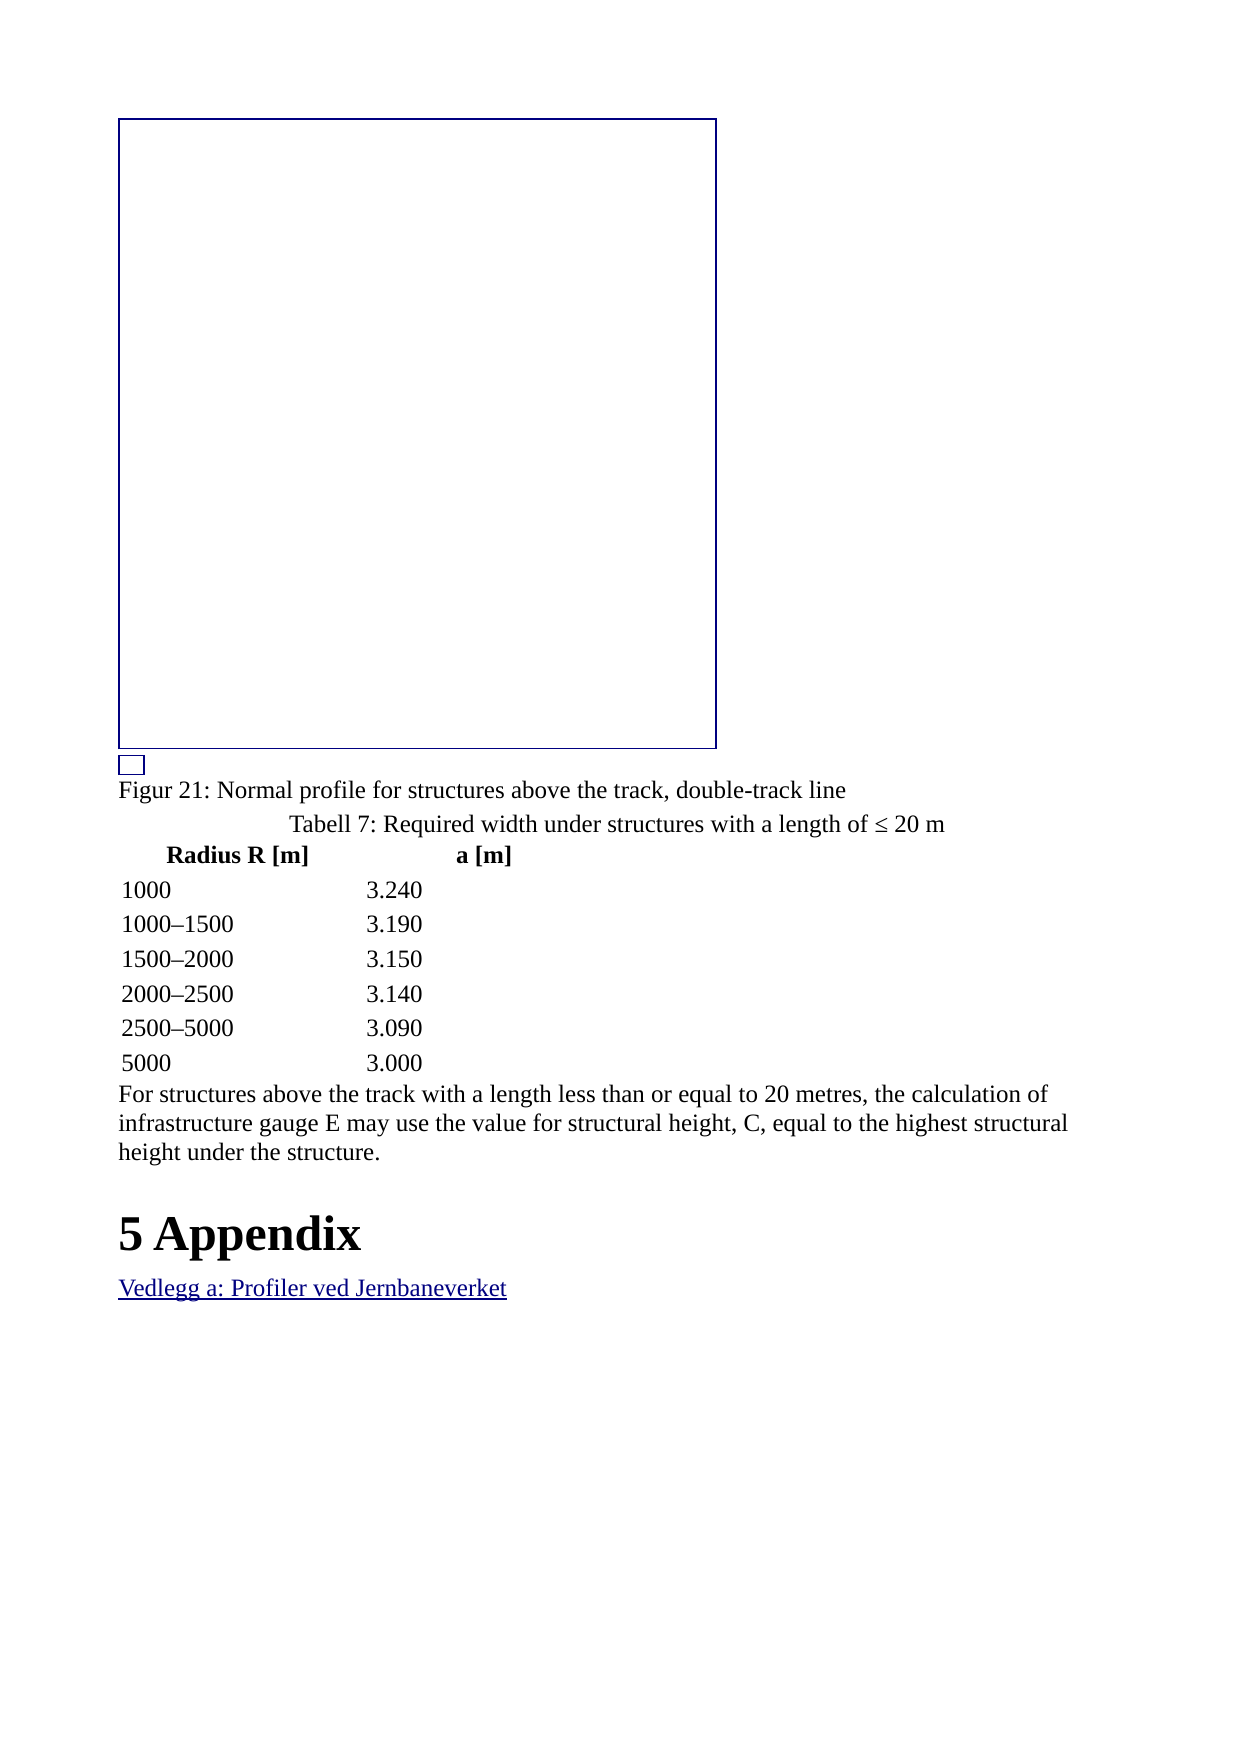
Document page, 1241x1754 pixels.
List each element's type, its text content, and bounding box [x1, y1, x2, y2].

table_cell 2500–5000 [118, 1010, 363, 1045]
table_cell 1500–2000 [118, 941, 363, 976]
table_cell 2000–2500 [118, 976, 363, 1010]
text Tabell 7: Required width under structures with a length of ≤ 20 m [118, 809, 1122, 837]
table_cell 3.090 [363, 1010, 611, 1045]
table_cell 3.140 [363, 976, 611, 1010]
text For structures above the track with a length less than or equal to 20 metres, the calculation of infrastructure gauge E may use the value for structural height, C, equal to the highest structural height under the structure. [118, 1079, 1122, 1166]
table_cell 5000 [118, 1045, 363, 1079]
text Figur 21: Normal profile for structures above the track, double-track line [118, 775, 1122, 804]
table_cell 3.190 [363, 907, 611, 941]
table_cell 1000 [118, 872, 363, 907]
table_header a [m] [363, 838, 611, 872]
subtitle 5 Appendix [118, 1203, 1122, 1261]
table_header Radius R [m] [118, 838, 363, 872]
table_cell 3.000 [363, 1045, 611, 1079]
table_cell 3.240 [363, 872, 611, 907]
table_cell 1000–1500 [118, 907, 363, 941]
text Vedlegg a: Profiler ved Jernbaneverket [118, 1273, 1122, 1302]
table_cell 3.150 [363, 941, 611, 976]
